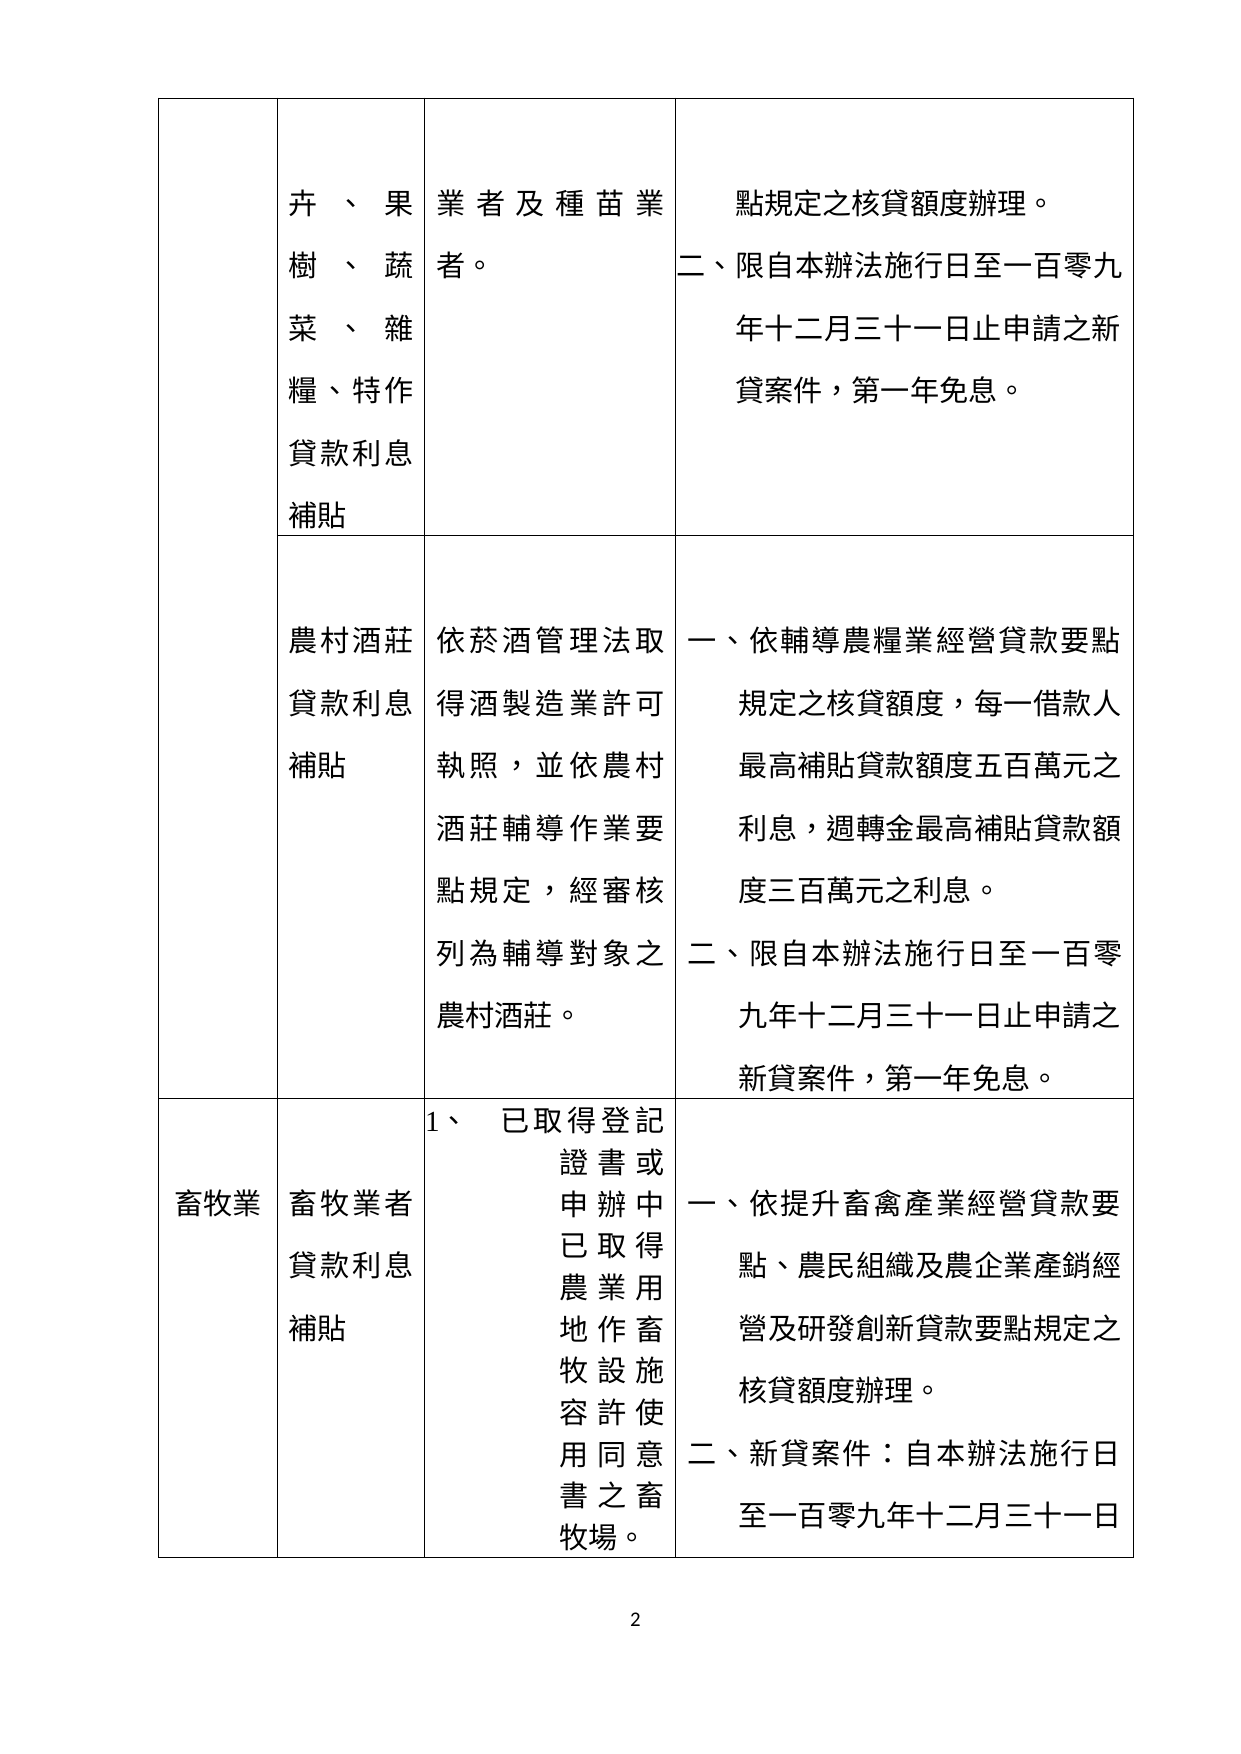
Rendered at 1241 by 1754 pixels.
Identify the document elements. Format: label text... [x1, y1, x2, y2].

table_cell 業者及種苗業者。 [425, 99, 675, 535]
table_cell 已取得登記證書或申辦中已取得農業用地作畜牧設施容許使用同意書之畜牧場。 已取得營運許可證或申辦中之禽畜糞堆肥場。 登記有案之畜牧類（肉品）合作社場。 已取得登記證書者或申辦中已取得屠宰場同意設立文件之屠宰場。 其他經營畜牧相關產業之農民組織及農業企業機構（以下簡稱農企業）。 [425, 1099, 675, 1557]
table_cell 畜牧業 [159, 1099, 277, 1557]
table_cell 點規定之核貸額度辦理。 二、限自本辦法施行日至一百零九年十二月三十一日止申請之新貸案件，第一年免息。 [676, 99, 1133, 535]
table_cell 依菸酒管理法取得酒製造業許可執照，並依農村酒莊輔導作業要點規定，經審核列為輔導對象之農村酒莊。 [425, 536, 675, 1097]
table_cell 卉、果樹、蔬菜、雜糧、特作貸款利息補貼 [278, 99, 424, 535]
table_cell 一、依輔導農糧業經營貸款要點規定之核貸額度，每一借款人最高補貼貸款額度五百萬元之利息，週轉金最高補貼貸款額度三百萬元之利息。 二、限自本辦法施行日至一百零九年十二月三十一日止申請之新貸案件，第一年免息。 [676, 536, 1133, 1097]
table_cell 一、依提升畜禽產業經營貸款要點、農民組織及農企業產銷經營及研發創新貸款要點規定之核貸額度辦理。 二、新貸案件：自本辦法施行日至一百零九年十二月三十一日 [676, 1099, 1133, 1557]
table_cell [159, 99, 277, 1097]
table_cell 農村酒莊貸款利息補貼 [278, 536, 424, 1097]
table_cell 畜牧業者貸款利息補貼 [278, 1099, 424, 1557]
